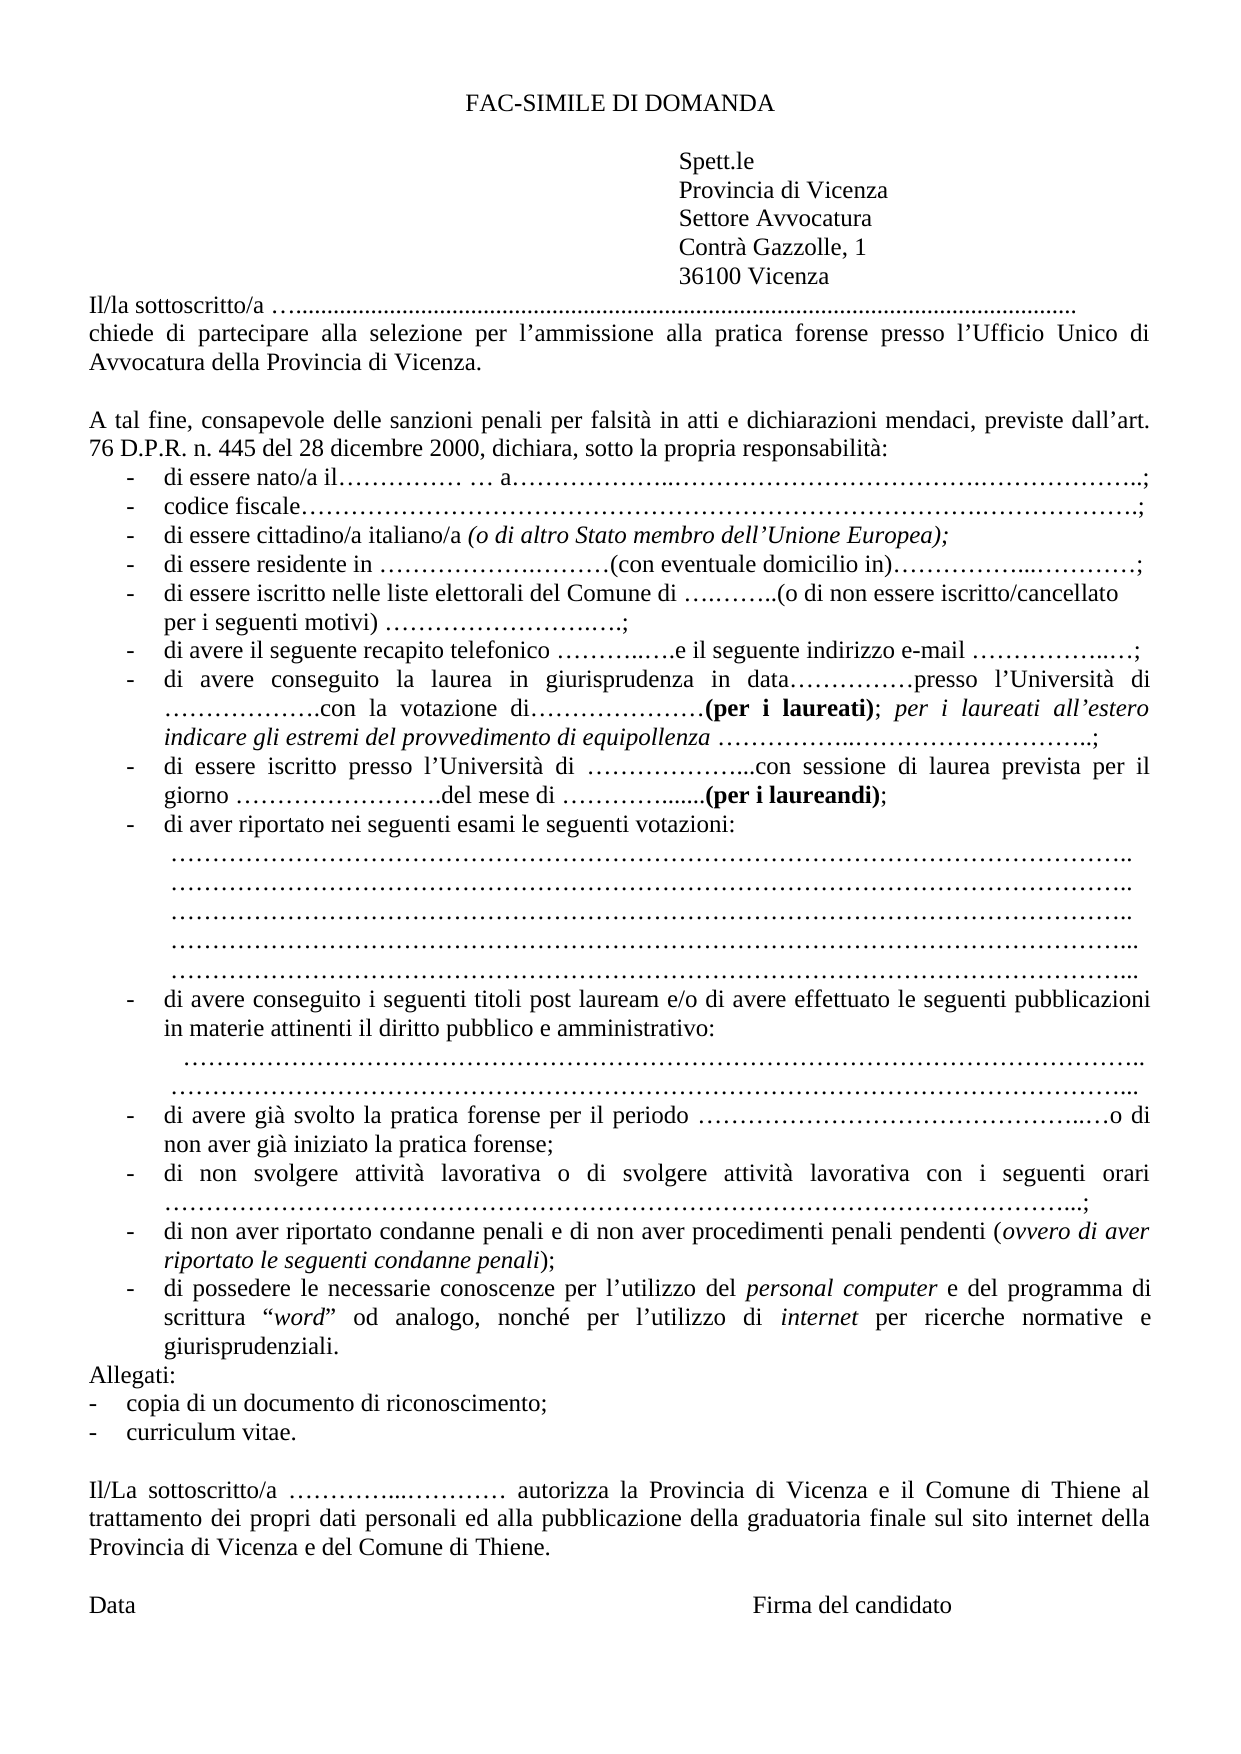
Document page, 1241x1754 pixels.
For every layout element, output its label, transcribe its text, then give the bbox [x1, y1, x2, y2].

list ……………………………………………………………………………………………………... [126, 1071, 1152, 1100]
list …………………………………………………………………………………………………….. [126, 1042, 1152, 1071]
list ……………………………………………………………………………………………………... [126, 955, 1152, 983]
list di avere il seguente recapito telefonico ………..….e il seguente indirizzo e-mail ……………..…; [126, 636, 1152, 664]
text Settore Avvocatura [605, 203, 1152, 232]
text Il/La sottoscritto/a …………...………… autorizza la Provincia di Vicenza e il Comune di Thiene al trattamento dei propri dati personali ed alla pubblicazione della graduatoria finale sul sito internet della Provincia di Vicenza e del Comune di Thiene. [88, 1475, 1152, 1561]
text Data Firma del candidato [88, 1590, 1152, 1618]
text chiede di partecipare alla selezione per l’ammissione alla pratica forense presso l’Ufficio Unico di Avvocatura della Provincia di Vicenza. [88, 318, 1152, 376]
list di avere già svolto la pratica forense per il periodo ………………………………………..…o di non aver già iniziato la pratica forense; [126, 1100, 1152, 1158]
list di essere iscritto nelle liste elettorali del Comune di ….……..(o di non essere iscritto/cancellato per i seguenti motivi) …………………….….; [126, 578, 1152, 636]
list …………………………………………………………………………………………………….. [126, 867, 1152, 896]
text Spett.le [605, 146, 1152, 175]
list …………………………………………………………………………………………………….. [126, 838, 1152, 867]
text Provincia di Vicenza [605, 175, 1152, 203]
list copia di un documento di riconoscimento; [88, 1388, 1152, 1417]
list di essere nato/a il…………… … a………………..……………………………….………………..; [126, 462, 1152, 491]
list di essere residente in ……………….………(con eventuale domicilio in)……………...…………; [126, 549, 1152, 578]
text A tal fine, consapevole delle sanzioni penali per falsità in atti e dichiarazioni mendaci, previste dall’art. 76 D.P.R. n. 445 del 28 dicembre 2000, dichiara, sotto la propria responsabilità: [88, 405, 1152, 462]
text Allegati: [88, 1360, 1152, 1388]
list di essere cittadino/a italiano/a (o di altro Stato membro dell’Unione Europea); [126, 521, 1152, 549]
list di essere iscritto presso l’Università di ………………...con sessione di laurea prevista per il giorno …………………….del mese di ………….......(per i laureandi); [126, 751, 1152, 808]
list di non aver riportato condanne penali e di non aver procedimenti penali pendenti (ovvero di aver riportato le seguenti condanne penali); [126, 1216, 1152, 1273]
list di avere conseguito i seguenti titoli post lauream e/o di avere effettuato le seguenti pubblicazioni in materie attinenti il diritto pubblico e amministrativo: [126, 984, 1152, 1041]
list di avere conseguito la laurea in giurisprudenza in data……………presso l’Università di ……………….con la votazione di…………………(per i laureati); per i laureati all’estero indicare gli estremi del provvedimento di equipollenza ……………..………………………..; [126, 664, 1152, 751]
list di possedere le necessarie conoscenze per l’utilizzo del personal computer e del programma di scrittura “word” od analogo, nonché per l’utilizzo di internet per ricerche normative e giurisprudenziali. [126, 1273, 1152, 1360]
text FAC-SIMILE DI DOMANDA [88, 88, 1152, 117]
text 36100 Vicenza [88, 261, 1152, 290]
text Il/la sottoscritto/a …............................................................................................................................. [88, 290, 1152, 318]
list di aver riportato nei seguenti esami le seguenti votazioni: [126, 809, 1152, 838]
list ……………………………………………………………………………………………………... [126, 926, 1152, 954]
list di non svolgere attività lavorativa o di svolgere attività lavorativa con i seguenti orari ………………………………………………………………………………………………...; [126, 1158, 1152, 1216]
list codice fiscale……………………………………………………………………….……………….; [126, 491, 1152, 520]
list curriculum vitae. [88, 1417, 1152, 1446]
text Contrà Gazzolle, 1 [88, 232, 1152, 261]
list …………………………………………………………………………………………………….. [126, 896, 1152, 925]
